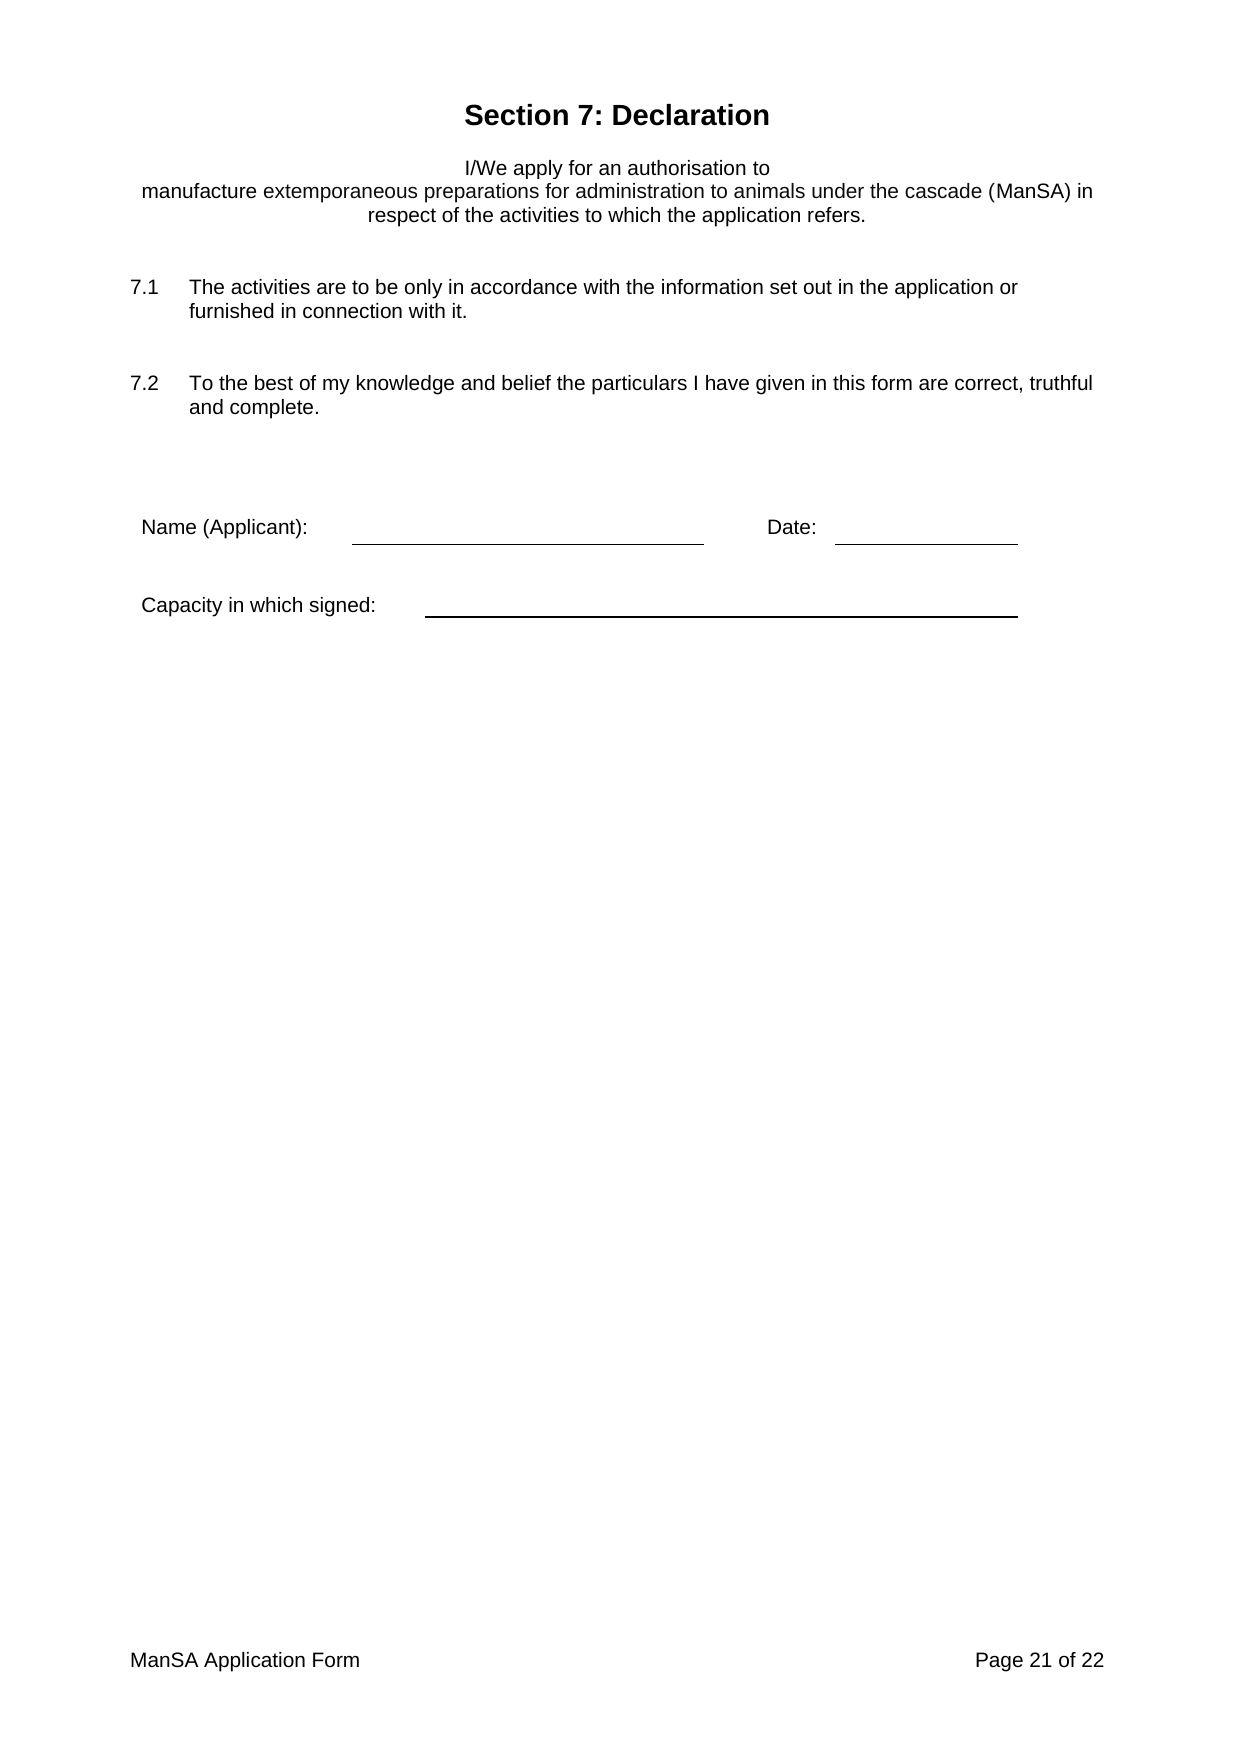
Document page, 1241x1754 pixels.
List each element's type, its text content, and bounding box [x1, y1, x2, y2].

table_cell [425, 593, 1018, 616]
table_cell [835, 545, 1018, 568]
table_header Name (Applicant): [130, 515, 352, 543]
table_cell [130, 569, 352, 592]
text Section 7: Declaration [71, 98, 1163, 131]
table_header [352, 515, 704, 543]
text manufacture extemporaneous preparations for administration to animals under the cascade (ManSA) in respect of the activities to which the application refers. [130, 179, 1104, 227]
table_header [835, 515, 1018, 543]
table_cell [704, 569, 835, 592]
table_header Date: [704, 515, 835, 543]
table_cell [352, 569, 704, 592]
table_cell [704, 544, 835, 568]
text 7.1 The activities are to be only in accordance with the information set out in the application or furnished in connection with it. [130, 275, 1104, 323]
text 7.2 To the best of my knowledge and belief the particulars I have given in this form are correct, truthful and complete. [130, 371, 1104, 419]
text I/We apply for an authorisation to [130, 155, 1104, 179]
table_cell [352, 545, 704, 568]
table_cell Capacity in which signed: [130, 593, 425, 616]
table_cell [130, 544, 352, 568]
table_cell [835, 569, 1018, 592]
